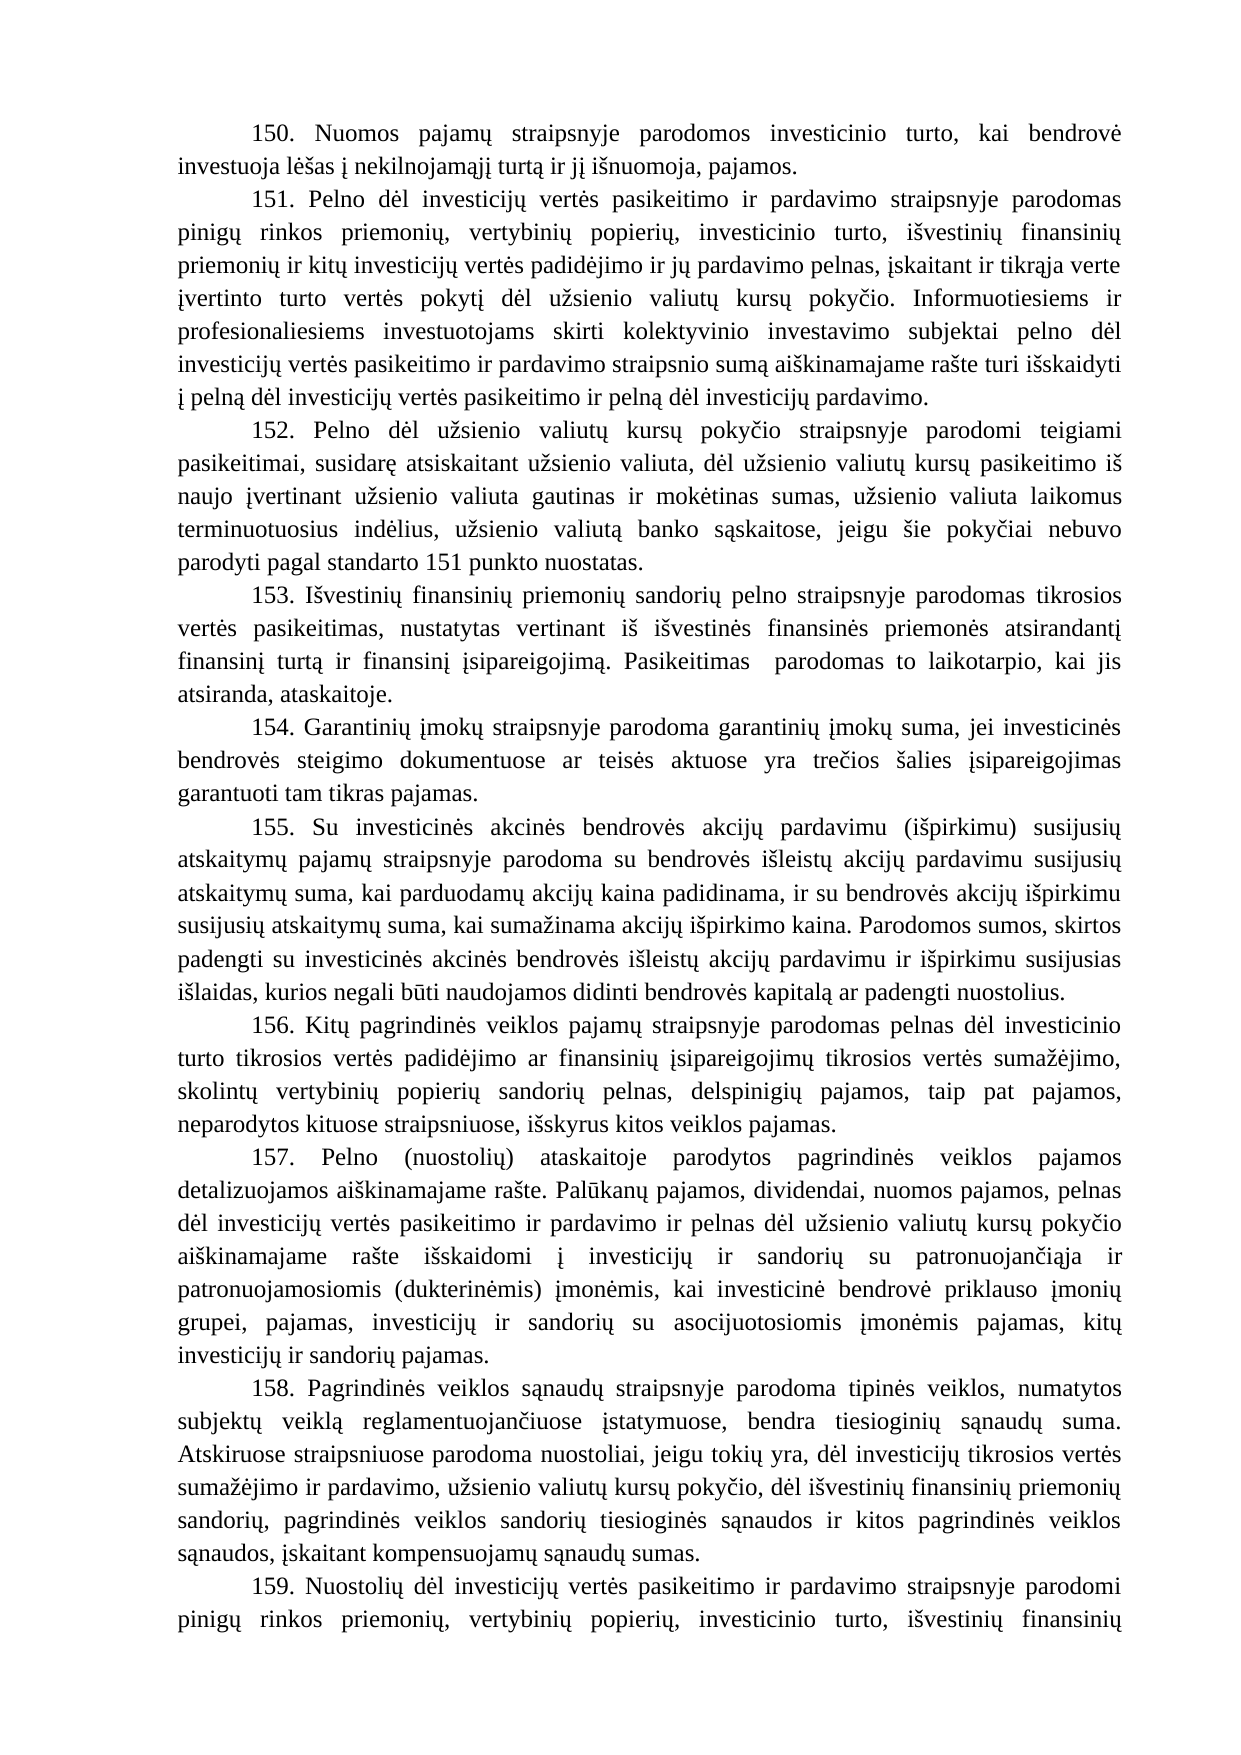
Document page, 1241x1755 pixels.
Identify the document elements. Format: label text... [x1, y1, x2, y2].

text 152. Pelno dėl užsienio valiutų kursų pokyčio straipsnyje parodomi teigiami pasikeitimai, susidarę atsiskaitant užsienio valiuta, dėl užsienio valiutų kursų pasikeitimo iš naujo įvertinant užsienio valiuta gautinas ir mokėtinas sumas, užsienio valiuta laikomus terminuotuosius indėlius, užsienio valiutą banko sąskaitose, jeigu šie pokyčiai nebuvo parodyti pagal standarto 151 punkto nuostatas. [177, 415, 1122, 576]
text 153. Išvestinių finansinių priemonių sandorių pelno straipsnyje parodomas tikrosios vertės pasikeitimas, nustatytas vertinant iš išvestinės finansinės priemonės atsirandantį finansinį turtą ir finansinį įsipareigojimą. Pasikeitimas parodomas to laikotarpio, kai jis atsiranda, ataskaitoje. [177, 580, 1122, 708]
text 154. Garantinių įmokų straipsnyje parodoma garantinių įmokų suma, jei investicinės bendrovės steigimo dokumentuose ar teisės aktuose yra trečios šalies įsipareigojimas garantuoti tam tikras pajamas. [177, 712, 1122, 807]
text 158. Pagrindinės veiklos sąnaudų straipsnyje parodoma tipinės veiklos, numatytos subjektų veiklą reglamentuojančiuose įstatymuose, bendra tiesioginių sąnaudų suma. Atskiruose straipsniuose parodoma nuostoliai, jeigu tokių yra, dėl investicijų tikrosios vertės sumažėjimo ir pardavimo, užsienio valiutų kursų pokyčio, dėl išvestinių finansinių priemonių sandorių, pagrindinės veiklos sandorių tiesioginės sąnaudos ir kitos pagrindinės veiklos sąnaudos, įskaitant kompensuojamų sąnaudų sumas. [177, 1373, 1122, 1567]
text 159. Nuostolių dėl investicijų vertės pasikeitimo ir pardavimo straipsnyje parodomi pinigų rinkos priemonių, vertybinių popierių, investicinio turto, išvestinių finansinių [177, 1571, 1122, 1633]
text 155. Su investicinės akcinės bendrovės akcijų pardavimu (išpirkimu) susijusių atskaitymų pajamų straipsnyje parodoma su bendrovės išleistų akcijų pardavimu susijusių atskaitymų suma, kai parduodamų akcijų kaina padidinama, ir su bendrovės akcijų išpirkimu susijusių atskaitymų suma, kai sumažinama akcijų išpirkimo kaina. Parodomos sumos, skirtos padengti su investicinės akcinės bendrovės išleistų akcijų pardavimu ir išpirkimu susijusias išlaidas, kurios negali būti naudojamos didinti bendrovės kapitalą ar padengti nuostolius. [177, 812, 1122, 1005]
text 150. Nuomos pajamų straipsnyje parodomos investicinio turto, kai bendrovė investuoja lėšas į nekilnojamąjį turtą ir jį išnuomoja, pajamos. [177, 118, 1122, 180]
text 151. Pelno dėl investicijų vertės pasikeitimo ir pardavimo straipsnyje parodomas pinigų rinkos priemonių, vertybinių popierių, investicinio turto, išvestinių finansinių priemonių ir kitų investicijų vertės padidėjimo ir jų pardavimo pelnas, įskaitant ir tikrąja verte įvertinto turto vertės pokytį dėl užsienio valiutų kursų pokyčio. Informuotiesiems ir profesionaliesiems investuotojams skirti kolektyvinio investavimo subjektai pelno dėl investicijų vertės pasikeitimo ir pardavimo straipsnio sumą aiškinamajame rašte turi išskaidyti į pelną dėl investicijų vertės pasikeitimo ir pelną dėl investicijų pardavimo. [177, 184, 1122, 411]
text 157. Pelno (nuostolių) ataskaitoje parodytos pagrindinės veiklos pajamos detalizuojamos aiškinamajame rašte. Palūkanų pajamos, dividendai, nuomos pajamos, pelnas dėl investicijų vertės pasikeitimo ir pardavimo ir pelnas dėl užsienio valiutų kursų pokyčio aiškinamajame rašte išskaidomi į investicijų ir sandorių su patronuojančiąja ir patronuojamosiomis (dukterinėmis) įmonėmis, kai investicinė bendrovė priklauso įmonių grupei, pajamas, investicijų ir sandorių su asocijuotosiomis įmonėmis pajamas, kitų investicijų ir sandorių pajamas. [177, 1142, 1122, 1369]
text 156. Kitų pagrindinės veiklos pajamų straipsnyje parodomas pelnas dėl investicinio turto tikrosios vertės padidėjimo ar finansinių įsipareigojimų tikrosios vertės sumažėjimo, skolintų vertybinių popierių sandorių pelnas, delspinigių pajamos, taip pat pajamos, neparodytos kituose straipsniuose, išskyrus kitos veiklos pajamas. [177, 1010, 1122, 1137]
